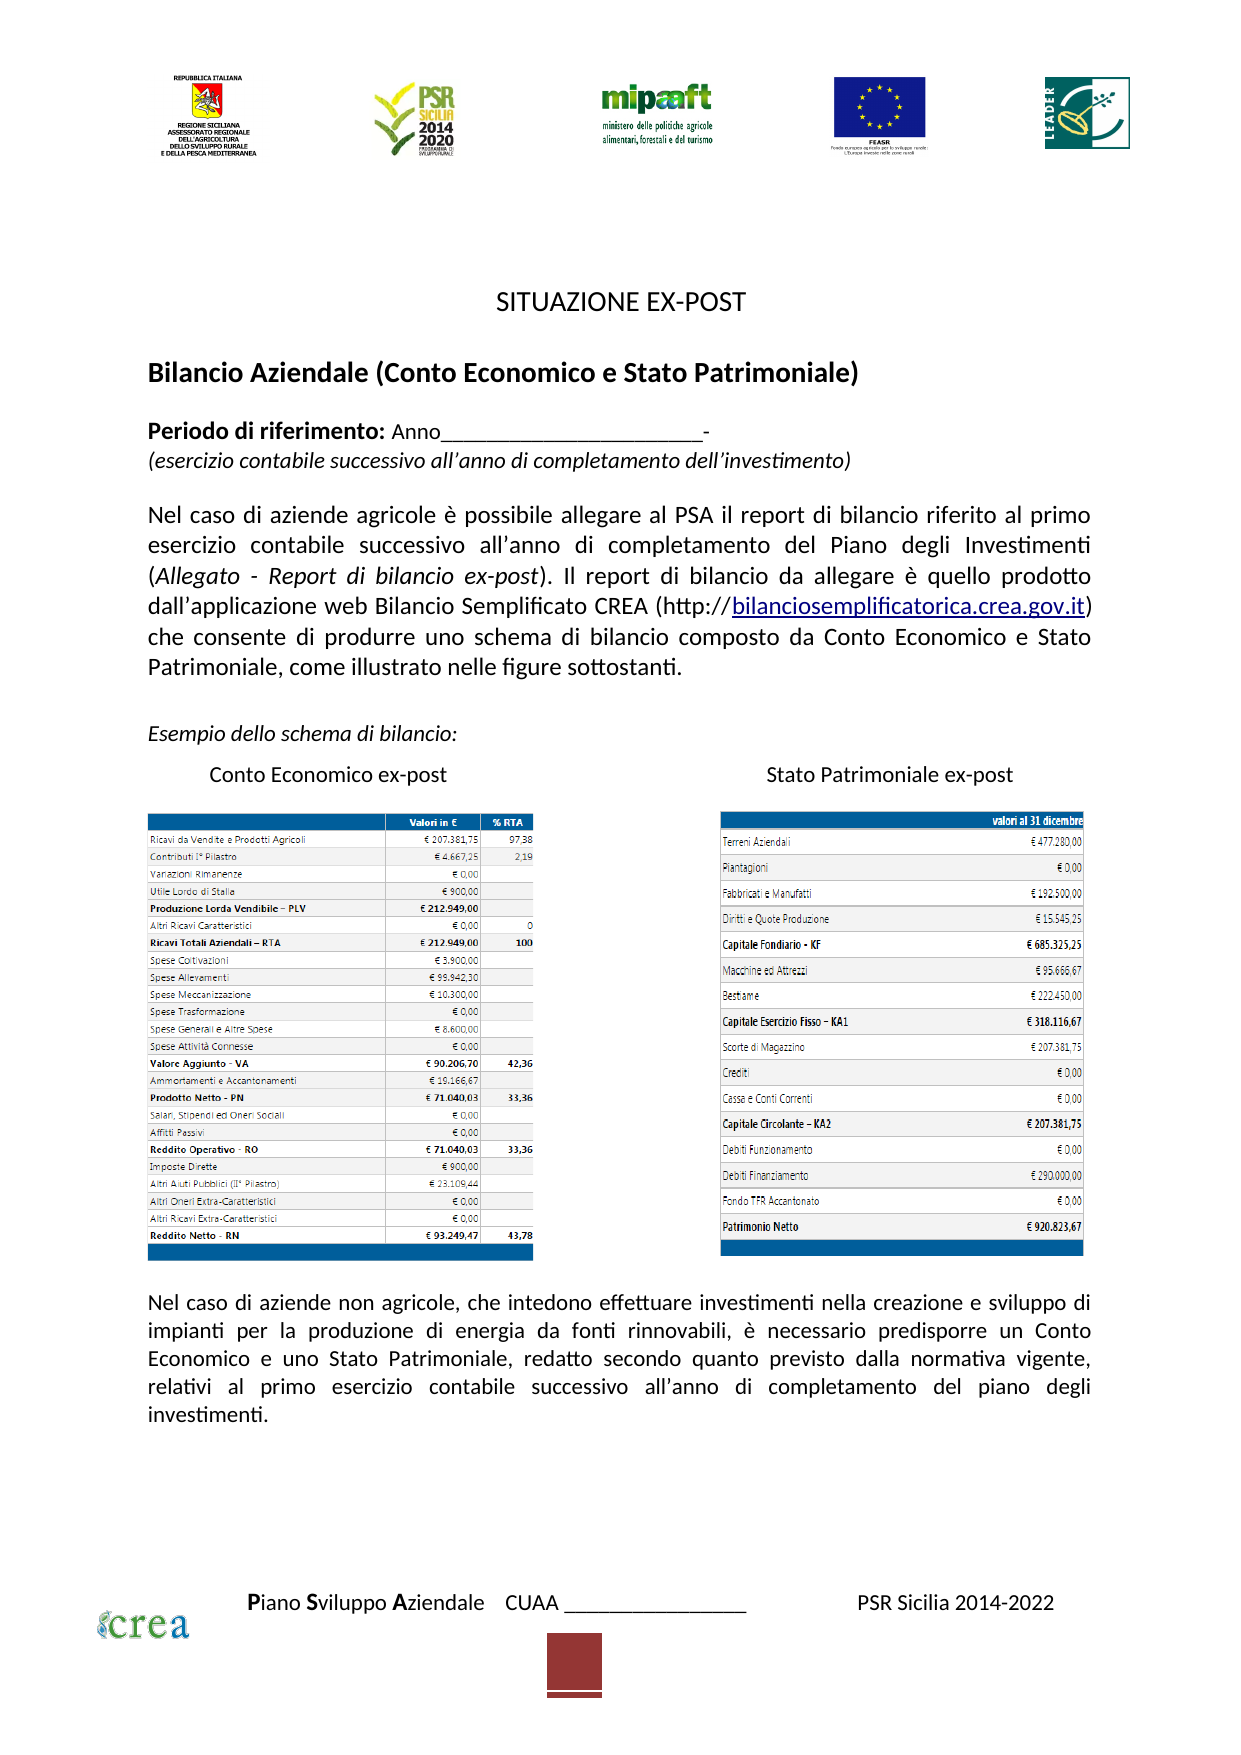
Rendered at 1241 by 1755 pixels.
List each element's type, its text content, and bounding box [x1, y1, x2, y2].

text Nel caso di aziende non agricole, che intedono effettuare investimenti nella creazione e sviluppo di impianti per la produzione di energia da fonti rinnovabili, è necessario predisporre un Conto Economico e uno Stato Patrimoniale, redatto secondo quanto previsto dalla normativa vigente, relativi al primo esercizio contabile successivo all’anno di completamento del piano degli investimenti. [148, 1288, 1093, 1428]
text Nel caso di aziende agricole è possibile allegare al PSA il report di bilancio riferito al primo esercizio contabile successivo all’anno di completamento del Piano degli Investimenti (Allegato - Report di bilancio ex-post). Il report di bilancio da allegare è quello prodotto dall’applicazione web Bilancio Semplificato CREA (http://bilanciosemplificatorica.crea.gov.it) che consente di produrre uno schema di bilancio composto da Conto Economico e Stato Patrimoniale, come illustrato nelle figure sottostanti. [148, 499, 1093, 682]
text SITUAZIONE EX-POST [150, 283, 1093, 319]
text Esempio dello schema di bilancio: [148, 719, 1093, 747]
text (esercizio contabile successivo all’anno di completamento dell’investimento) [148, 446, 1093, 474]
text Bilancio Aziendale (Conto Economico e Stato Patrimoniale) [148, 354, 1093, 390]
text Conto Economico ex-post Stato Patrimoniale ex-post [148, 760, 1093, 788]
text Periodo di riferimento: Anno_______________________- [148, 415, 1093, 446]
